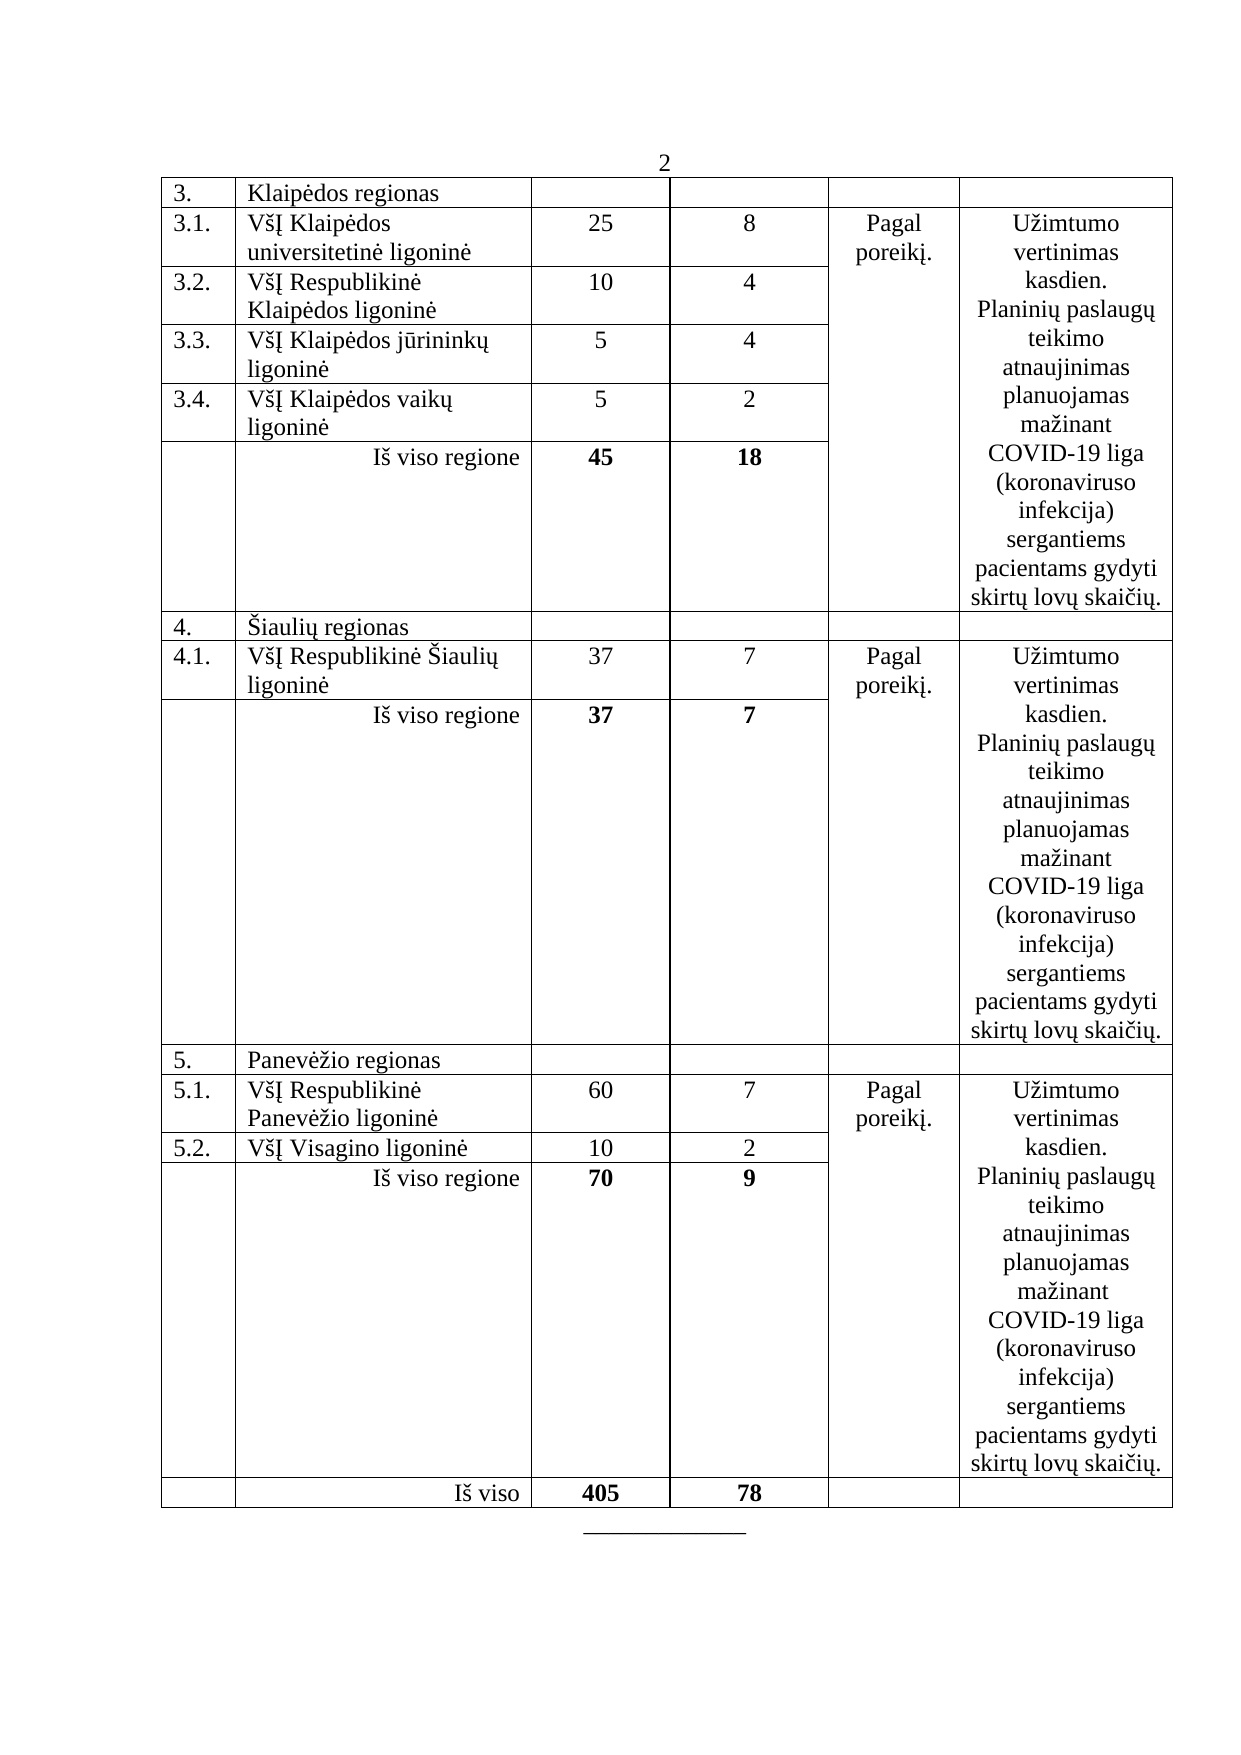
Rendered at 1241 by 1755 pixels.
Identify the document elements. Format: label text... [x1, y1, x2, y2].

table_cell 3.4. [162, 384, 235, 441]
table_cell [532, 178, 669, 207]
table_cell 45 [532, 442, 669, 611]
table_cell [671, 178, 828, 207]
table_cell Užimtumo vertinimas kasdien. Planinių paslaugų teikimo atnaujinimas planuojamas mažinant COVID-19 liga (koronaviruso infekcija) sergantiems pacientams gydyti skirtų lovų skaičių. [960, 1075, 1172, 1477]
table_cell [829, 612, 959, 640]
table_cell Pagal poreikį. [829, 208, 959, 611]
table_cell 2 [671, 384, 828, 441]
table_cell 5 [532, 384, 669, 441]
table_cell [162, 1163, 235, 1477]
table_cell Pagal poreikį. [829, 641, 959, 1044]
table_cell 37 [532, 641, 669, 699]
table_cell 37 [532, 700, 669, 1044]
table_cell [162, 700, 235, 1044]
table_cell 3.1. [162, 208, 235, 266]
table_cell 405 [532, 1478, 669, 1507]
table_cell VšĮ Klaipėdos vaikų ligoninė [236, 384, 531, 441]
table_cell 7 [671, 700, 828, 1044]
table_cell 5.2. [162, 1133, 235, 1162]
table_cell [671, 1045, 828, 1074]
table_cell Užimtumo vertinimas kasdien. Planinių paslaugų teikimo atnaujinimas planuojamas mažinant COVID-19 liga (koronaviruso infekcija) sergantiems pacientams gydyti skirtų lovų skaičių. [960, 641, 1172, 1044]
table_cell [960, 178, 1172, 207]
table_cell 5.1. [162, 1075, 235, 1132]
table_cell 78 [671, 1478, 828, 1507]
table_cell 3.3. [162, 325, 235, 383]
table_cell [532, 1045, 669, 1074]
table_cell [162, 442, 235, 611]
table_cell Užimtumo vertinimas kasdien. Planinių paslaugų teikimo atnaujinimas planuojamas mažinant COVID-19 liga (koronaviruso infekcija) sergantiems pacientams gydyti skirtų lovų skaičių. [960, 208, 1172, 611]
table_cell 4.1. [162, 641, 235, 699]
table_cell 5 [532, 325, 669, 383]
table_cell Šiaulių regionas [236, 612, 531, 640]
text _____________ [177, 1508, 1152, 1537]
table_cell [960, 1478, 1172, 1507]
table_cell VšĮ Klaipėdos universitetinė ligoninė [236, 208, 531, 266]
table_cell 4. [162, 612, 235, 640]
table_cell 10 [532, 267, 669, 324]
table_cell 5. [162, 1045, 235, 1074]
table_cell [671, 612, 828, 640]
table_cell [532, 612, 669, 640]
table_cell [829, 178, 959, 207]
table_cell 70 [532, 1163, 669, 1477]
table_cell 2 [671, 1133, 828, 1162]
table_cell [162, 1478, 235, 1507]
table_cell VšĮ Visagino ligoninė [236, 1133, 531, 1162]
table_cell 7 [671, 641, 828, 699]
table_cell VšĮ Respublikinė Klaipėdos ligoninė [236, 267, 531, 324]
table_cell Klaipėdos regionas [236, 178, 531, 207]
table_cell VšĮ Klaipėdos jūrininkų ligoninė [236, 325, 531, 383]
table_cell [960, 1045, 1172, 1074]
table_cell Panevėžio regionas [236, 1045, 531, 1074]
table_cell 4 [671, 267, 828, 324]
table_cell [829, 1045, 959, 1074]
table_cell 18 [671, 442, 828, 611]
table_cell Iš viso regione [236, 1163, 531, 1477]
table_cell VšĮ Respublikinė Šiaulių ligoninė [236, 641, 531, 699]
table_cell 8 [671, 208, 828, 266]
table_cell 10 [532, 1133, 669, 1162]
table_cell Iš viso regione [236, 700, 531, 1044]
table_cell 4 [671, 325, 828, 383]
table_cell 3. [162, 178, 235, 207]
table_cell Iš viso regione [236, 442, 531, 611]
table_cell 3.2. [162, 267, 235, 324]
table_cell 7 [671, 1075, 828, 1132]
table_cell [829, 1478, 959, 1507]
table_cell 25 [532, 208, 669, 266]
table_cell 60 [532, 1075, 669, 1132]
table_cell 9 [671, 1163, 828, 1477]
table_cell Iš viso [236, 1478, 531, 1507]
table_cell VšĮ Respublikinė Panevėžio ligoninė [236, 1075, 531, 1132]
table_cell [960, 612, 1172, 640]
table_cell Pagal poreikį. [829, 1075, 959, 1477]
